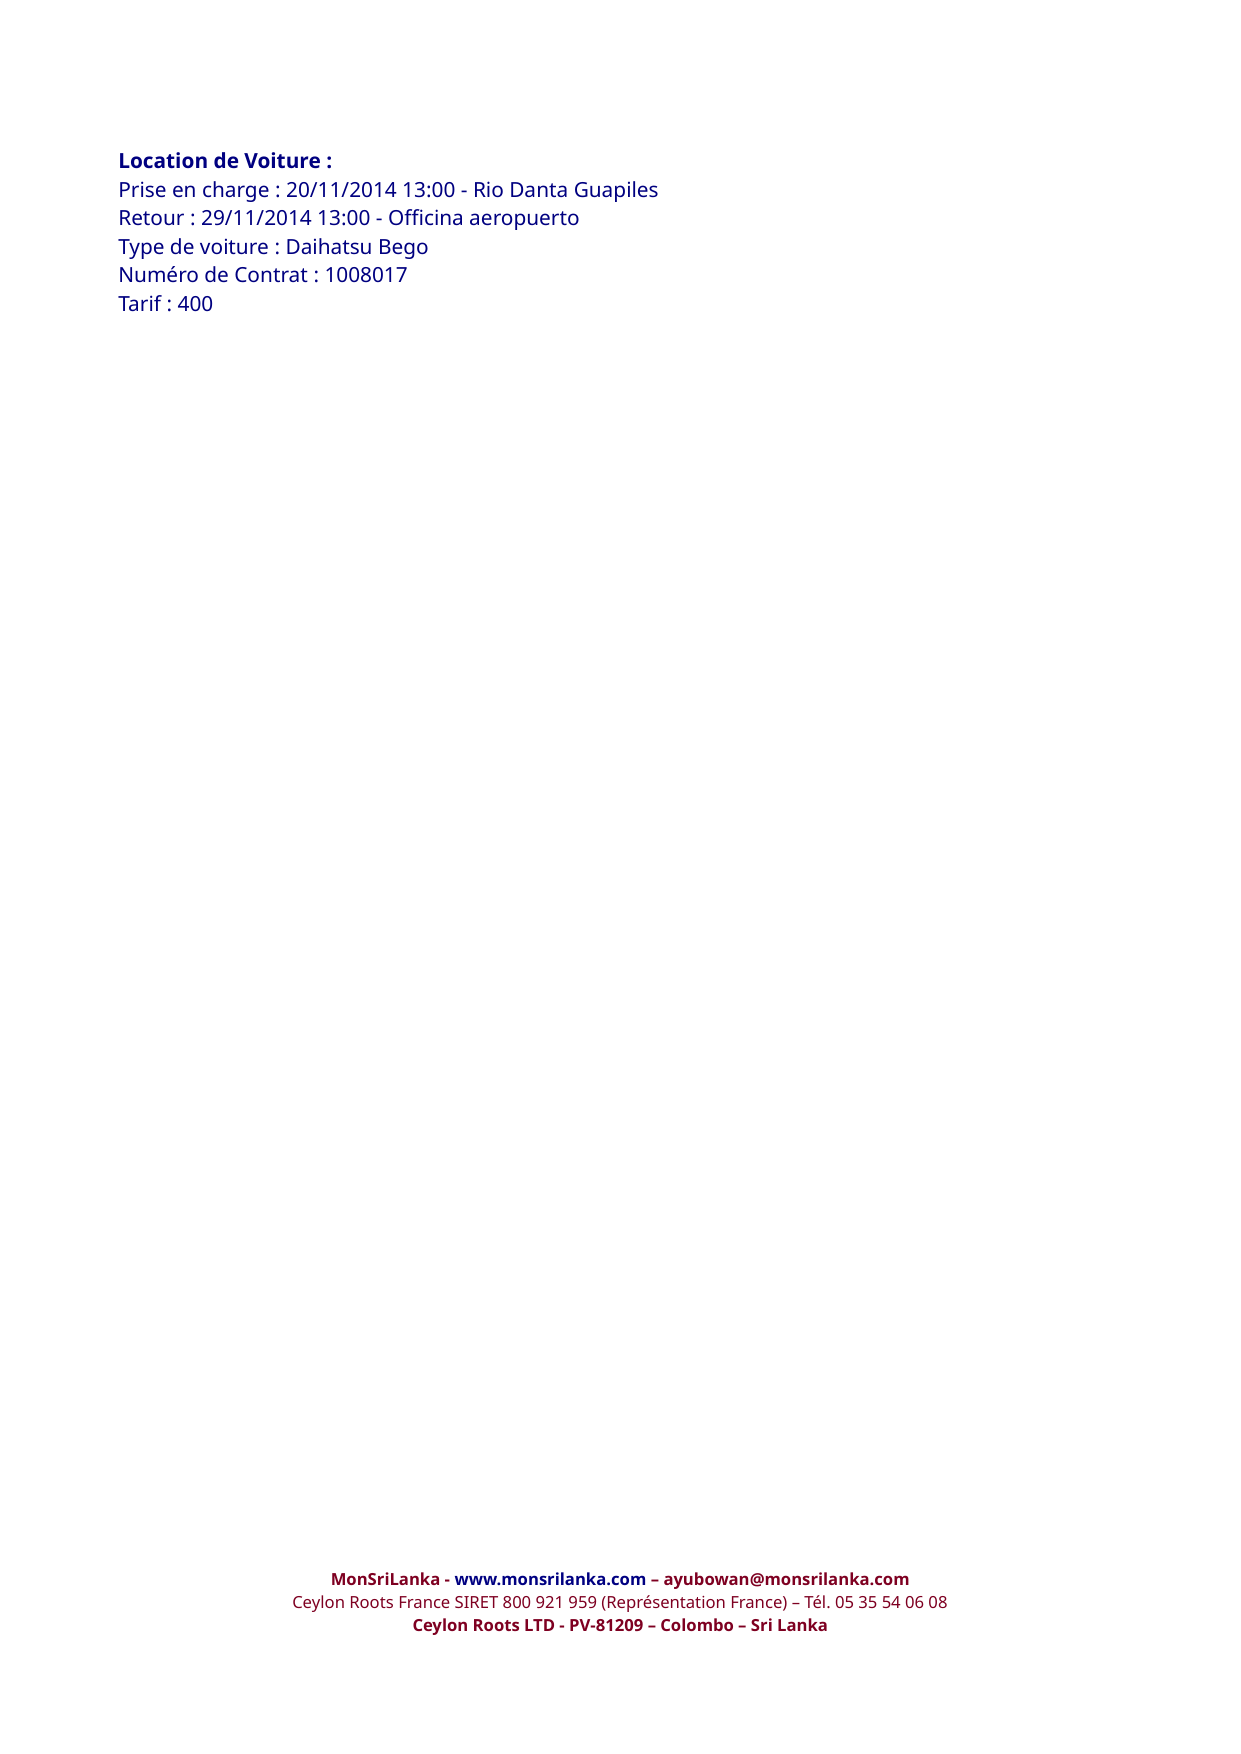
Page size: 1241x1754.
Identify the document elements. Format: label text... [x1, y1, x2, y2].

text Location de Voiture : [118, 147, 1122, 175]
text Prise en charge : 20/11/2014 13:00 - Rio Danta Guapiles [118, 175, 1122, 203]
text Type de voiture : Daihatsu Bego [118, 232, 1122, 260]
text Numéro de Contrat : 1008017 [118, 260, 1122, 289]
text Retour : 29/11/2014 13:00 - Officina aeropuerto [118, 203, 1122, 232]
text Tarif : 400 [118, 289, 1122, 317]
